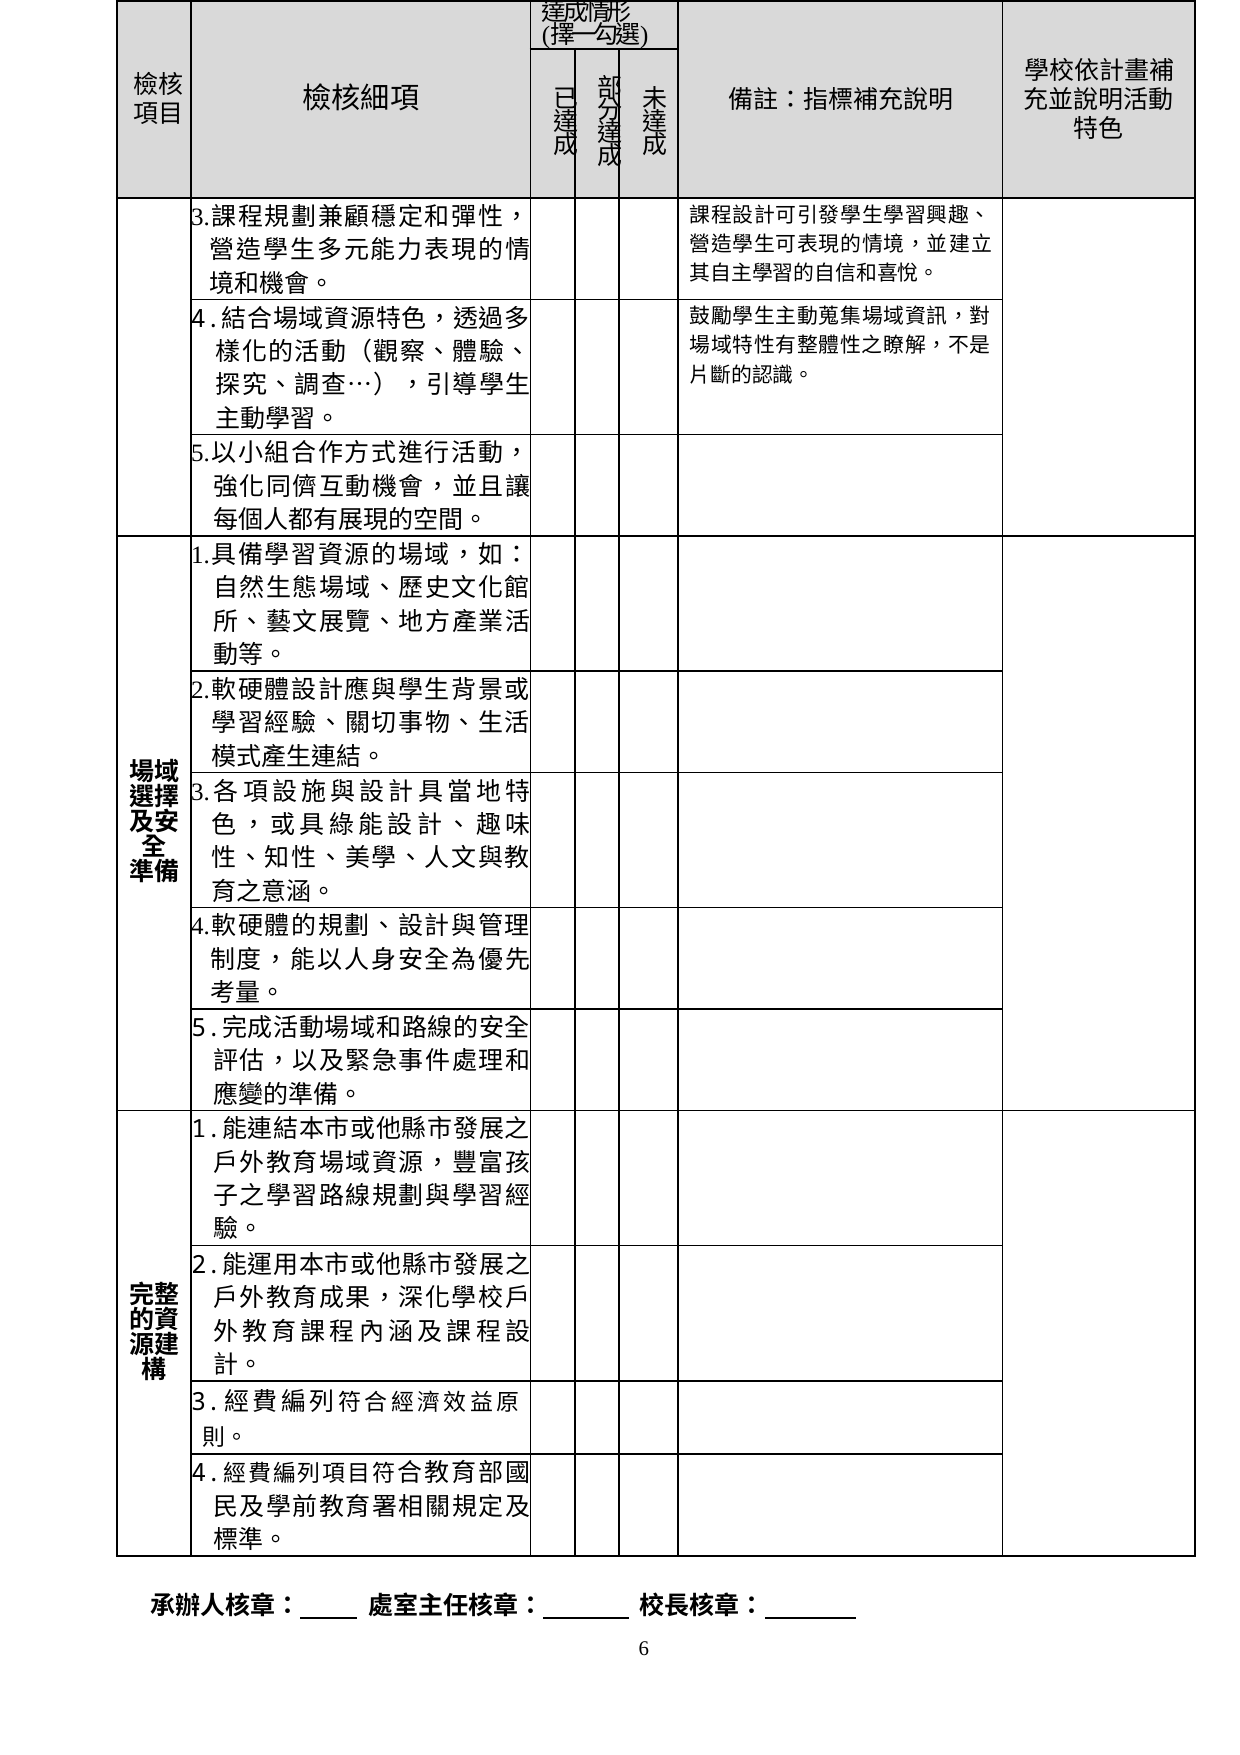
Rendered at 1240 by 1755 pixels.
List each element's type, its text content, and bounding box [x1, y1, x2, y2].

table_cell 鼓勵學生主動蒐集場域資訊，對場域特性有整體性之瞭解，不是片斷的認識。 [679, 300, 1002, 434]
table_cell [620, 1382, 677, 1453]
table_cell [576, 1111, 618, 1244]
text 承辦人核章： 處室主任核章： 校長核章： [150, 1586, 1137, 1622]
table_cell [1003, 199, 1194, 535]
table_header 檢核項目 [118, 2, 190, 197]
table_cell [620, 1246, 677, 1380]
table_cell [679, 1382, 1002, 1453]
table_cell 4.軟硬體的規劃、設計與管理制度，能以人身安全為優先考量。 [192, 908, 530, 1008]
table_cell [620, 199, 677, 299]
table_cell [620, 1010, 677, 1110]
table_cell [576, 1246, 618, 1380]
table_cell [576, 1455, 618, 1555]
table_cell [531, 199, 574, 299]
table_cell 4.結合場域資源特色，透過多樣化的活動（觀察、體驗、探究、調查…），引導學生主動學習。 [192, 300, 530, 434]
table_cell 3.各項設施與設計具當地特色，或具綠能設計、趣味性、知性、美學、人文與教育之意涵。 [192, 773, 530, 907]
table_cell [576, 537, 618, 670]
table_cell 1.具備學習資源的場域，如：自然生態場域、歷史文化館所、藝文展覽、地方產業活動等。 [192, 537, 530, 670]
table_cell [531, 1111, 574, 1244]
table_cell 完整的資源建構 [118, 1111, 190, 1555]
table_header 檢核細項 [192, 2, 530, 197]
table_cell [620, 773, 677, 907]
table_cell [576, 300, 618, 434]
table_cell 5.完成活動場域和路線的安全評估，以及緊急事件處理和應變的準備。 [192, 1010, 530, 1110]
table_cell 3.課程規劃兼顧穩定和彈性，營造學生多元能力表現的情境和機會。 [192, 199, 530, 299]
table_cell 部分達成 [576, 50, 618, 197]
table_cell [679, 1010, 1002, 1110]
table_cell 5.以小組合作方式進行活動，強化同儕互動機會，並且讓每個人都有展現的空間。 [192, 435, 530, 535]
table_cell [679, 773, 1002, 907]
table_header 備註：指標補充說明 [679, 2, 1002, 197]
table_cell 2.軟硬體設計應與學生背景或學習經驗、關切事物、生活模式產生連結。 [192, 672, 530, 772]
table_cell [1003, 537, 1194, 1110]
table_cell [576, 435, 618, 535]
table_cell [118, 199, 190, 535]
table_cell [576, 773, 618, 907]
table_cell [679, 1455, 1002, 1555]
table_header 學校依計畫補充並說明活動特色 [1003, 2, 1194, 197]
table_cell 已達成 [531, 50, 574, 197]
table_header 達成情形 (擇一勾選) [531, 2, 677, 48]
table_cell [576, 199, 618, 299]
table_cell [679, 537, 1002, 670]
table_cell [679, 435, 1002, 535]
table_cell [531, 1246, 574, 1380]
table_cell 1.能連結本市或他縣市發展之戶外教育場域資源，豐富孩子之學習路線規劃與學習經驗。 [192, 1111, 530, 1244]
table_cell [531, 773, 574, 907]
table_cell [531, 672, 574, 772]
table_cell [531, 300, 574, 434]
table_cell [679, 908, 1002, 1008]
table_cell [576, 1382, 618, 1453]
table_cell [679, 672, 1002, 772]
table_cell [620, 908, 677, 1008]
table_cell 未達成 [620, 50, 677, 197]
table_cell [620, 537, 677, 670]
table_cell [679, 1111, 1002, 1244]
table_cell [531, 1010, 574, 1110]
table_cell [531, 1382, 574, 1453]
table_cell 2.能運用本市或他縣市發展之戶外教育成果，深化學校戶外教育課程內涵及課程設計。 [192, 1246, 530, 1380]
table_cell [620, 435, 677, 535]
table_cell [576, 1010, 618, 1110]
table_cell [679, 1246, 1002, 1380]
table_cell [531, 1455, 574, 1555]
table_cell [1003, 1111, 1194, 1555]
table_cell [620, 300, 677, 434]
table_cell 3.經費編列符合經濟效益原則。 [192, 1382, 530, 1453]
table_cell [620, 1111, 677, 1244]
table_cell 場域選擇及安全 準備 [118, 537, 190, 1110]
table_cell 課程設計可引發學生學習興趣、營造學生可表現的情境，並建立其自主學習的自信和喜悅。 [679, 199, 1002, 299]
table_cell [531, 435, 574, 535]
table_cell 4.經費編列項目符合教育部國民及學前教育署相關規定及標準。 [192, 1455, 530, 1555]
table_cell [620, 672, 677, 772]
table_cell [620, 1455, 677, 1555]
table_cell [576, 672, 618, 772]
table_cell [576, 908, 618, 1008]
table_cell [531, 908, 574, 1008]
table_cell [531, 537, 574, 670]
